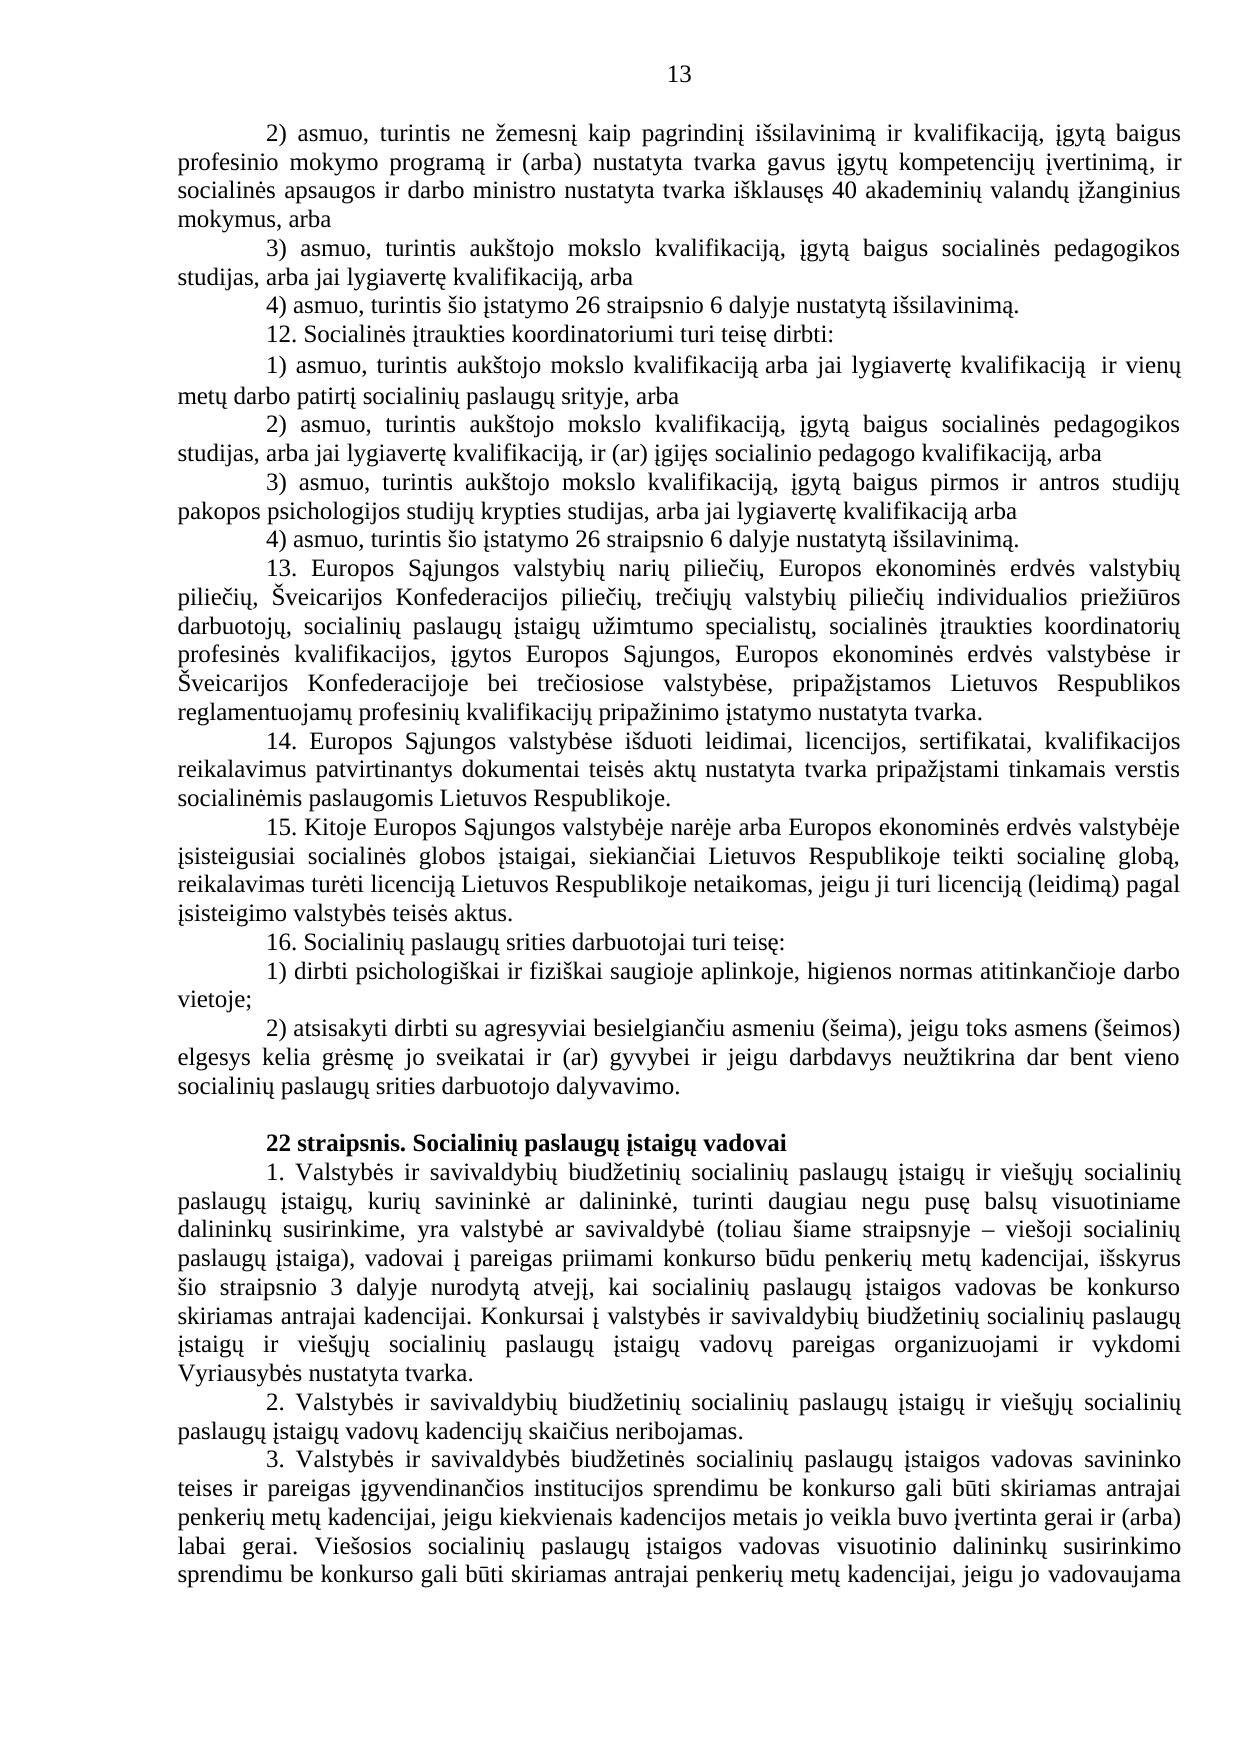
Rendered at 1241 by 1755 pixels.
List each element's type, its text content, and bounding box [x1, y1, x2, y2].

text 1) asmuo, turintis aukštojo mokslo kvalifikaciją arba jai lygiavertę kvalifikaciją ir vienų metų darbo patirtį socialinių paslaugų srityje, arba [177, 348, 1181, 409]
text 2) asmuo, turintis aukštojo mokslo kvalifikaciją, įgytą baigus socialinės pedagogikos studijas, arba jai lygiavertę kvalifikaciją, ir (ar) įgijęs socialinio pedagogo kvalifikaciją, arba [177, 409, 1181, 467]
text 3) asmuo, turintis aukštojo mokslo kvalifikaciją, įgytą baigus socialinės pedagogikos studijas, arba jai lygiavertę kvalifikaciją, arba [177, 233, 1181, 291]
text 16. Socialinių paslaugų srities darbuotojai turi teisę: [177, 927, 1181, 956]
text 1. Valstybės ir savivaldybių biudžetinių socialinių paslaugų įstaigų ir viešųjų socialinių paslaugų įstaigų, kurių savininkė ar dalininkė, turinti daugiau negu pusę balsų visuotiniame dalininkų susirinkime, yra valstybė ar savivaldybė (toliau šiame straipsnyje – viešoji socialinių paslaugų įstaiga), vadovai į pareigas priimami konkurso būdu penkerių metų kadencijai, išskyrus šio straipsnio 3 dalyje nurodytą atvejį, kai socialinių paslaugų įstaigos vadovas be konkurso skiriamas antrajai kadencijai. Konkursai į valstybės ir savivaldybių biudžetinių socialinių paslaugų įstaigų ir viešųjų socialinių paslaugų įstaigų vadovų pareigas organizuojami ir vykdomi Vyriausybės nustatyta tvarka. [177, 1157, 1181, 1387]
text 2. Valstybės ir savivaldybių biudžetinių socialinių paslaugų įstaigų ir viešųjų socialinių paslaugų įstaigų vadovų kadencijų skaičius neribojamas. [177, 1387, 1181, 1444]
text 22 straipsnis. Socialinių paslaugų įstaigų vadovai [266, 1128, 1181, 1157]
text 2) asmuo, turintis ne žemesnį kaip pagrindinį išsilavinimą ir kvalifikaciją, įgytą baigus profesinio mokymo programą ir (arba) nustatyta tvarka gavus įgytų kompetencijų įvertinimą, ir socialinės apsaugos ir darbo ministro nustatyta tvarka išklausęs 40 akademinių valandų įžanginius mokymus, arba [177, 118, 1181, 233]
text 3) asmuo, turintis aukštojo mokslo kvalifikaciją, įgytą baigus pirmos ir antros studijų pakopos psichologijos studijų krypties studijas, arba jai lygiavertę kvalifikaciją arba [177, 467, 1181, 524]
text 12. Socialinės įtraukties koordinatoriumi turi teisę dirbti: [177, 319, 1181, 348]
text 15. Kitoje Europos Sąjungos valstybėje narėje arba Europos ekonominės erdvės valstybėje įsisteigusiai socialinės globos įstaigai, siekiančiai Lietuvos Respublikoje teikti socialinę globą, reikalavimas turėti licenciją Lietuvos Respublikoje netaikomas, jeigu ji turi licenciją (leidimą) pagal įsisteigimo valstybės teisės aktus. [177, 812, 1181, 927]
text 14. Europos Sąjungos valstybėse išduoti leidimai, licencijos, sertifikatai, kvalifikacijos reikalavimus patvirtinantys dokumentai teisės aktų nustatyta tvarka pripažįstami tinkamais verstis socialinėmis paslaugomis Lietuvos Respublikoje. [177, 726, 1181, 812]
text 1) dirbti psichologiškai ir fiziškai saugioje aplinkoje, higienos normas atitinkančioje darbo vietoje; [177, 956, 1181, 1013]
text 2) atsisakyti dirbti su agresyviai besielgiančiu asmeniu (šeima), jeigu toks asmens (šeimos) elgesys kelia grėsmę jo sveikatai ir (ar) gyvybei ir jeigu darbdavys neužtikrina dar bent vieno socialinių paslaugų srities darbuotojo dalyvavimo. [177, 1013, 1181, 1099]
text 4) asmuo, turintis šio įstatymo 26 straipsnio 6 dalyje nustatytą išsilavinimą. [177, 291, 1181, 319]
text 4) asmuo, turintis šio įstatymo 26 straipsnio 6 dalyje nustatytą išsilavinimą. [177, 524, 1181, 553]
text 3. Valstybės ir savivaldybės biudžetinės socialinių paslaugų įstaigos vadovas savininko teises ir pareigas įgyvendinančios institucijos sprendimu be konkurso gali būti skiriamas antrajai penkerių metų kadencijai, jeigu kiekvienais kadencijos metais jo veikla buvo įvertinta gerai ir (arba) labai gerai. Viešosios socialinių paslaugų įstaigos vadovas visuotinio dalininkų susirinkimo sprendimu be konkurso gali būti skiriamas antrajai penkerių metų kadencijai, jeigu jo vadovaujama [177, 1444, 1181, 1588]
text 13. Europos Sąjungos valstybių narių piliečių, Europos ekonominės erdvės valstybių piliečių, Šveicarijos Konfederacijos piliečių, trečiųjų valstybių piliečių individualios priežiūros darbuotojų, socialinių paslaugų įstaigų užimtumo specialistų, socialinės įtraukties koordinatorių profesinės kvalifikacijos, įgytos Europos Sąjungos, Europos ekonominės erdvės valstybėse ir Šveicarijos Konfederacijoje bei trečiosiose valstybėse, pripažįstamos Lietuvos Respublikos reglamentuojamų profesinių kvalifikacijų pripažinimo įstatymo nustatyta tvarka. [177, 553, 1181, 726]
